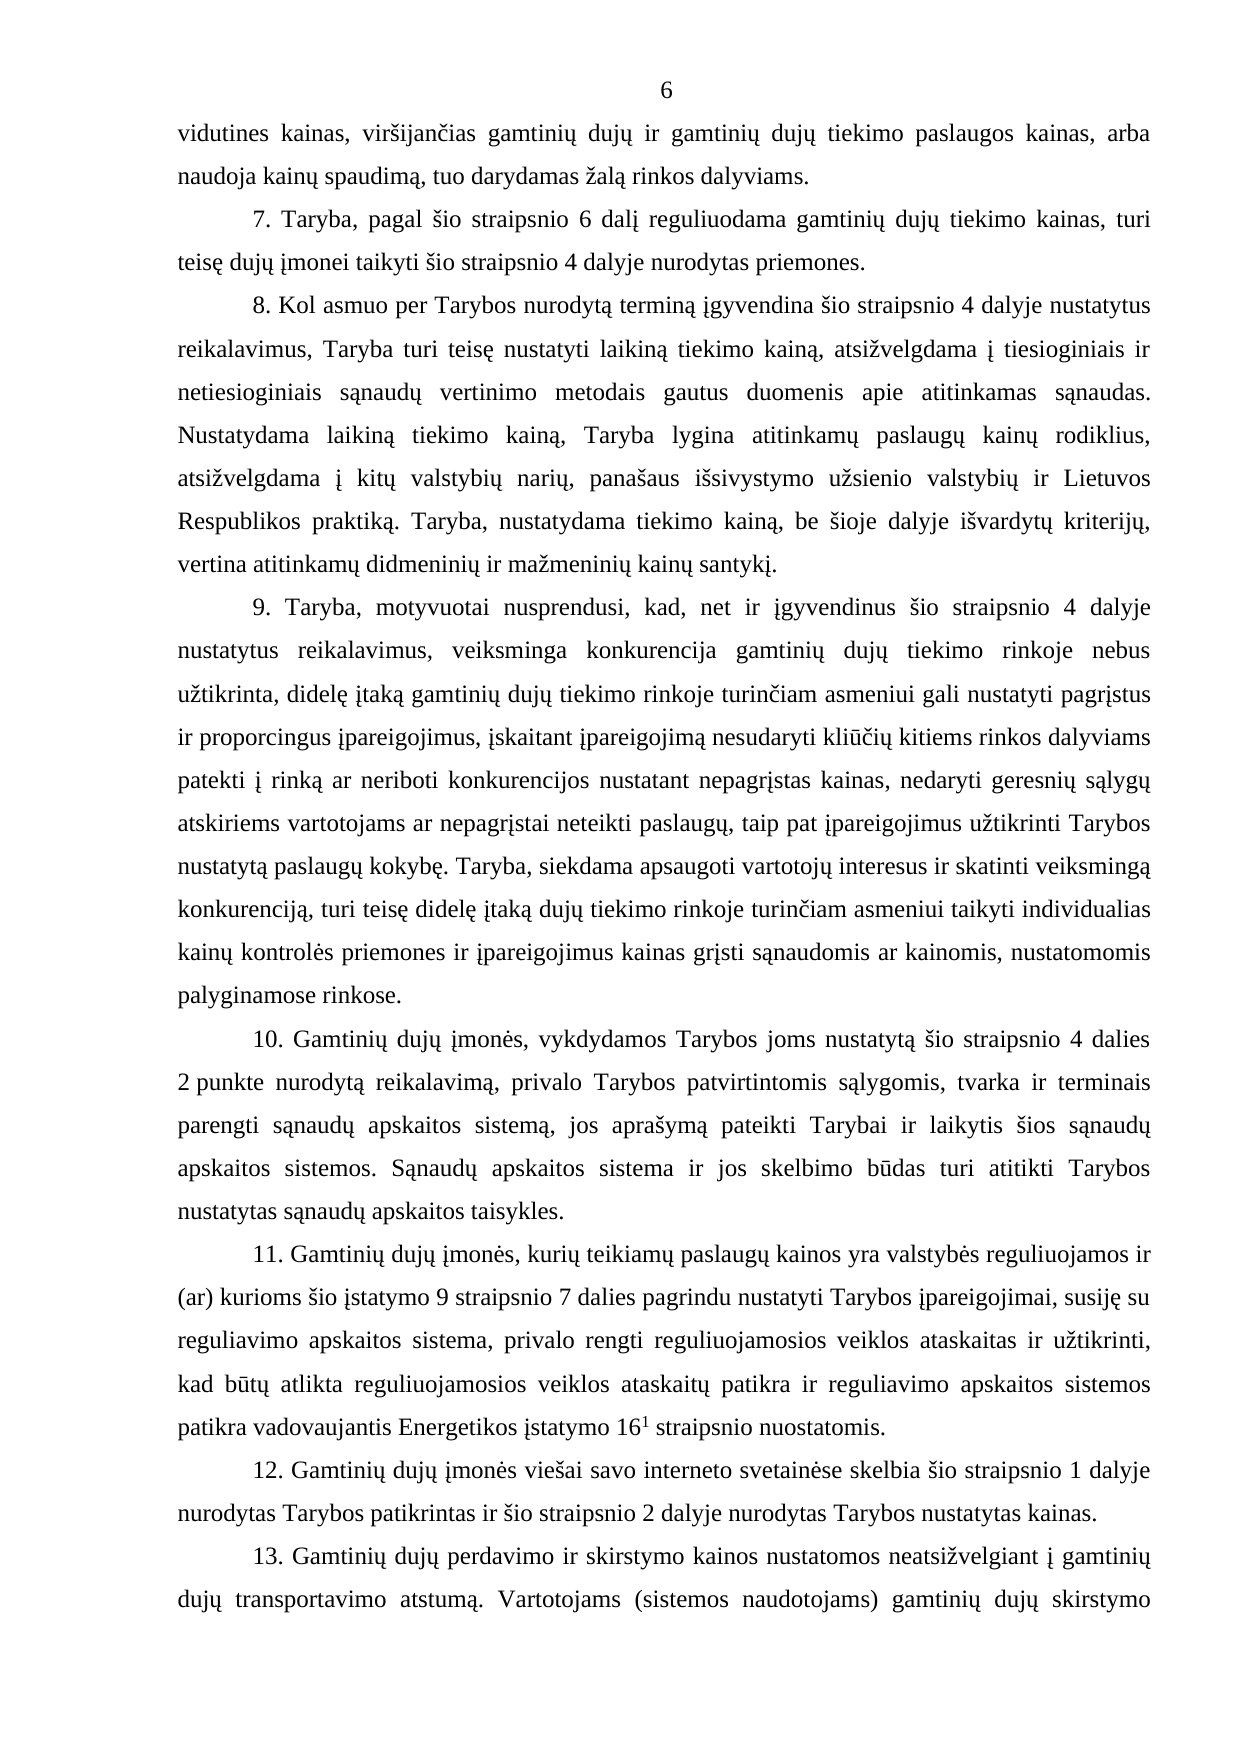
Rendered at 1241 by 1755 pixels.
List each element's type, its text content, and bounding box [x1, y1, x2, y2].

text 9. Taryba, motyvuotai nusprendusi, kad, net ir įgyvendinus šio straipsnio 4 dalyje nustatytus reikalavimus, veiksminga konkurencija gamtinių dujų tiekimo rinkoje nebus užtikrinta, didelę įtaką gamtinių dujų tiekimo rinkoje turinčiam asmeniui gali nustatyti pagrįstus ir proporcingus įpareigojimus, įskaitant įpareigojimą nesudaryti kliūčių kitiems rinkos dalyviams patekti į rinką ar neriboti konkurencijos nustatant nepagrįstas kainas, nedaryti geresnių sąlygų atskiriems vartotojams ar nepagrįstai neteikti paslaugų, taip pat įpareigojimus užtikrinti Tarybos nustatytą paslaugų kokybę. Taryba, siekdama apsaugoti vartotojų interesus ir skatinti veiksmingą konkurenciją, turi teisę didelę įtaką dujų tiekimo rinkoje turinčiam asmeniui taikyti individualias kainų kontrolės priemones ir įpareigojimus kainas grįsti sąnaudomis ar kainomis, nustatomomis palyginamose rinkose. [177, 592, 1152, 1009]
text vidutines kainas, viršijančias gamtinių dujų ir gamtinių dujų tiekimo paslaugos kainas, arba naudoja kainų spaudimą, tuo darydamas žalą rinkos dalyviams. [177, 118, 1152, 190]
text 13. Gamtinių dujų perdavimo ir skirstymo kainos nustatomos neatsižvelgiant į gamtinių dujų transportavimo atstumą. Vartotojams (sistemos naudotojams) gamtinių dujų skirstymo [177, 1541, 1152, 1613]
text 11. Gamtinių dujų įmonės, kurių teikiamų paslaugų kainos yra valstybės reguliuojamos ir (ar) kurioms šio įstatymo 9 straipsnio 7 dalies pagrindu nustatyti Tarybos įpareigojimai, susiję su reguliavimo apskaitos sistema, privalo rengti reguliuojamosios veiklos ataskaitas ir užtikrinti, kad būtų atlikta reguliuojamosios veiklos ataskaitų patikra ir reguliavimo apskaitos sistemos patikra vadovaujantis Energetikos įstatymo 161 straipsnio nuostatomis. [177, 1239, 1152, 1441]
text 10. Gamtinių dujų įmonės, vykdydamos Tarybos joms nustatytą šio straipsnio 4 dalies 2 punkte nurodytą reikalavimą, privalo Tarybos patvirtintomis sąlygomis, tvarka ir terminais parengti sąnaudų apskaitos sistemą, jos aprašymą pateikti Tarybai ir laikytis šios sąnaudų apskaitos sistemos. Sąnaudų apskaitos sistema ir jos skelbimo būdas turi atitikti Tarybos nustatytas sąnaudų apskaitos taisykles. [177, 1024, 1152, 1225]
text 12. Gamtinių dujų įmonės viešai savo interneto svetainėse skelbia šio straipsnio 1 dalyje nurodytas Tarybos patikrintas ir šio straipsnio 2 dalyje nurodytas Tarybos nustatytas kainas. [177, 1455, 1152, 1527]
text 8. Kol asmuo per Tarybos nurodytą terminą įgyvendina šio straipsnio 4 dalyje nustatytus reikalavimus, Taryba turi teisę nustatyti laikiną tiekimo kainą, atsižvelgdama į tiesioginiais ir netiesioginiais sąnaudų vertinimo metodais gautus duomenis apie atitinkamas sąnaudas. Nustatydama laikiną tiekimo kainą, Taryba lygina atitinkamų paslaugų kainų rodiklius, atsižvelgdama į kitų valstybių narių, panašaus išsivystymo užsienio valstybių ir Lietuvos Respublikos praktiką. Taryba, nustatydama tiekimo kainą, be šioje dalyje išvardytų kriterijų, vertina atitinkamų didmeninių ir mažmeninių kainų santykį. [177, 291, 1152, 578]
text 7. Taryba, pagal šio straipsnio 6 dalį reguliuodama gamtinių dujų tiekimo kainas, turi teisę dujų įmonei taikyti šio straipsnio 4 dalyje nurodytas priemones. [177, 204, 1152, 276]
